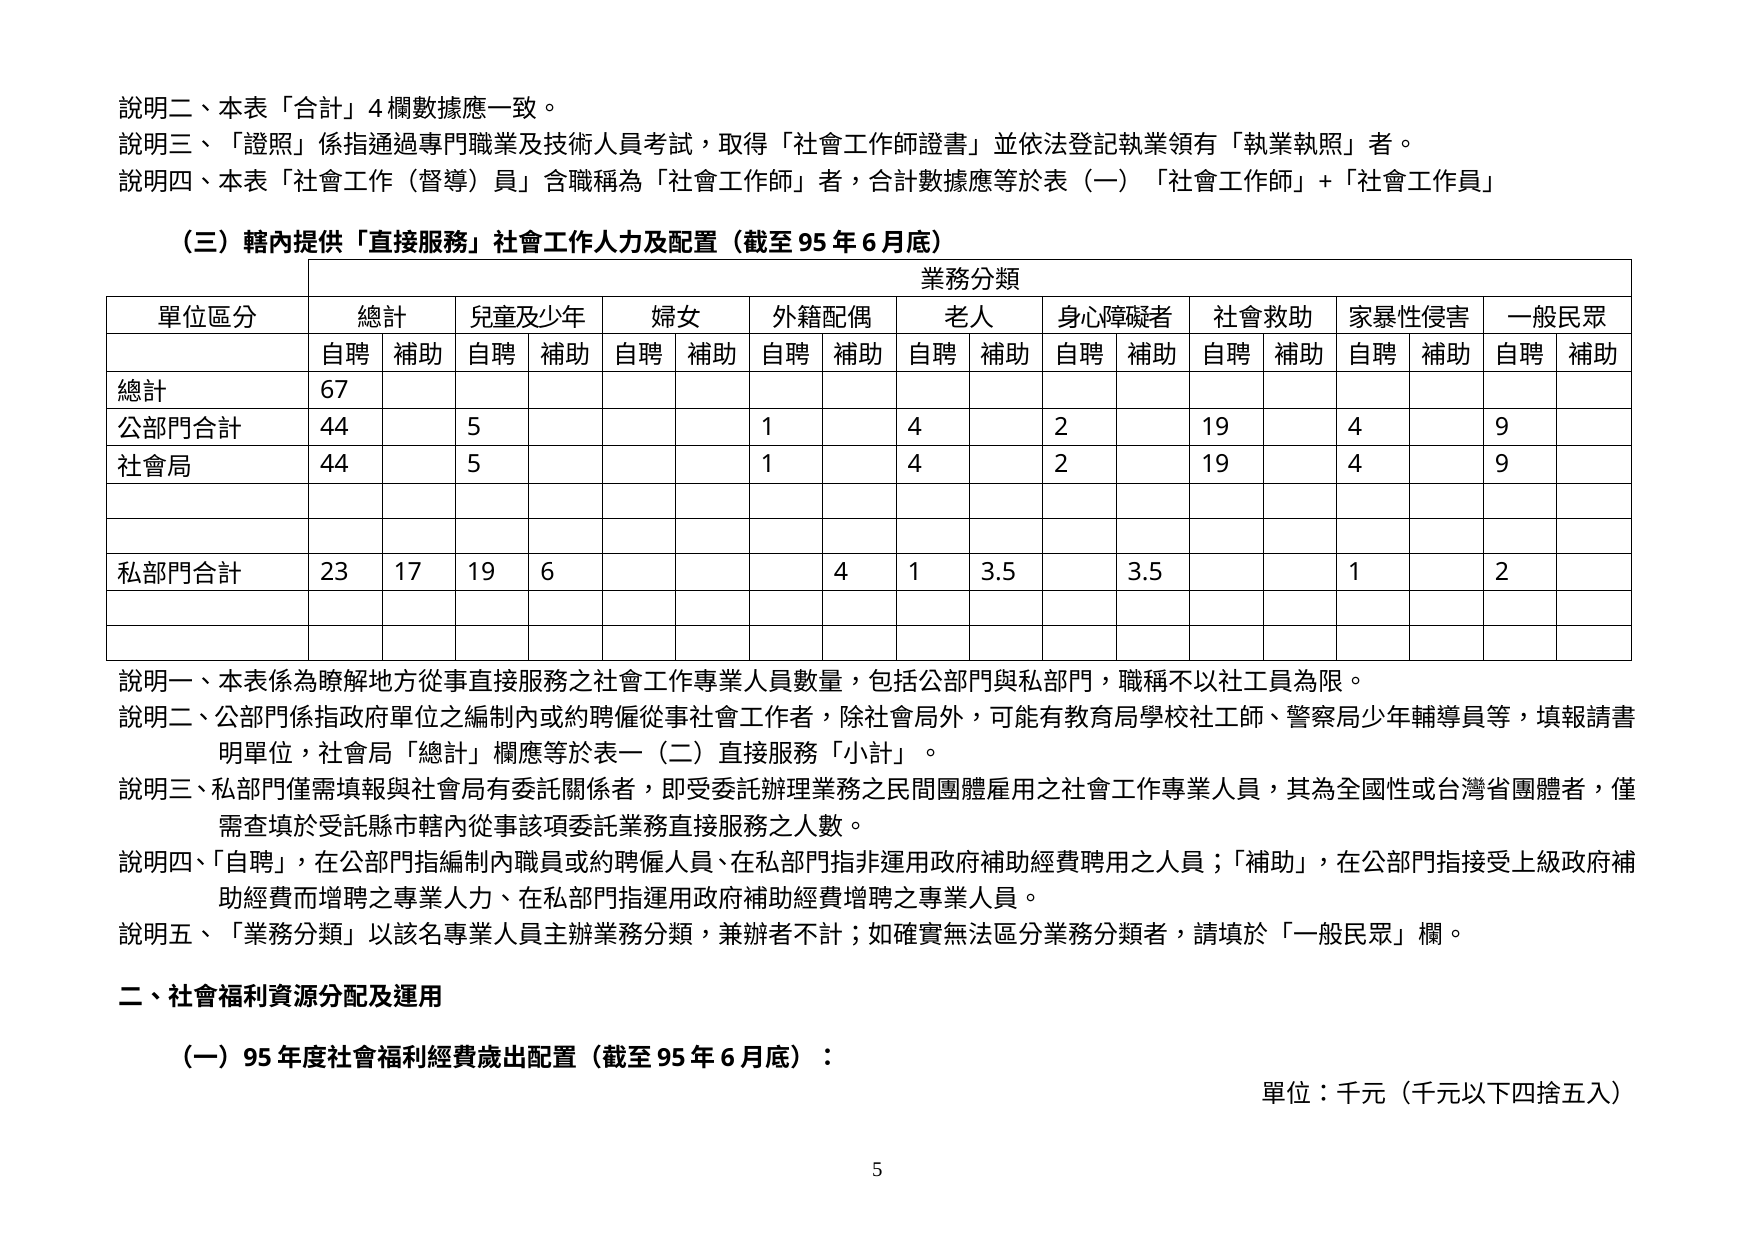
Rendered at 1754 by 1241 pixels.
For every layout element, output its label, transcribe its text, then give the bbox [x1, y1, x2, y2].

table_cell 5 [456, 409, 528, 445]
table_cell 自聘 [1043, 334, 1116, 371]
table_cell 補助 [1264, 334, 1336, 371]
table_cell [1337, 372, 1409, 408]
table_cell [1410, 409, 1483, 445]
table_cell [107, 334, 308, 371]
table_cell [1410, 626, 1483, 660]
text 說明四、「自聘」，在公部門指編制內職員或約聘僱人員、在私部門指非運用政府補助經費聘用之人員；「補助」，在公部門指接受上級政府補助經費而增聘之專業人力、在私部門指運用政府補助經費增聘之專業人員。 [118, 842, 1636, 915]
table_cell 身心障礙者 [1043, 297, 1189, 333]
text 說明五、「業務分類」以該名專業人員主辦業務分類，兼辦者不計；如確實無法區分業務分類者，請填於「一般民眾」欄。 [118, 915, 1636, 951]
table_cell 1 [1337, 554, 1409, 590]
text 二、社會福利資源分配及運用 [118, 976, 1636, 1012]
table_cell 44 [309, 446, 382, 482]
table_cell [897, 372, 969, 408]
table_cell 補助 [1117, 334, 1189, 371]
table_cell 5 [456, 446, 528, 482]
table_cell [897, 591, 969, 625]
table_cell [750, 554, 822, 590]
table_header [106, 259, 308, 296]
table_cell [1190, 519, 1263, 553]
table_cell 老人 [897, 297, 1042, 333]
table_cell 自聘 [309, 334, 382, 371]
table_cell 自聘 [1337, 334, 1409, 371]
table_cell [750, 626, 822, 660]
table_cell [1557, 591, 1631, 625]
table_cell 外籍配偶 [750, 297, 896, 333]
table_cell [970, 626, 1042, 660]
table_cell 44 [309, 409, 382, 445]
table_cell [1117, 519, 1189, 553]
table_cell [1043, 554, 1116, 590]
table_cell 1 [750, 409, 822, 445]
table_cell 自聘 [603, 334, 675, 371]
table_cell 一般民眾 [1484, 297, 1631, 333]
table_cell [1264, 484, 1336, 517]
table_cell [383, 591, 455, 625]
table_cell [603, 626, 675, 660]
table_cell [750, 372, 822, 408]
table_cell [823, 446, 896, 482]
table_cell 2 [1484, 554, 1556, 590]
table_cell 4 [897, 409, 969, 445]
table_cell [603, 519, 675, 553]
table_cell 補助 [970, 334, 1042, 371]
text 說明三、「證照」係指通過專門職業及技術人員考試，取得「社會工作師證書」並依法登記執業領有「執業執照」者。 [118, 125, 1636, 161]
table_cell [1557, 519, 1631, 553]
table_cell 自聘 [897, 334, 969, 371]
table_cell [1410, 554, 1483, 590]
table_cell [676, 626, 749, 660]
table_cell [676, 446, 749, 482]
table_cell [1264, 519, 1336, 553]
table_cell [529, 626, 602, 660]
table_cell [1337, 626, 1409, 660]
text 說明一、本表係為瞭解地方從事直接服務之社會工作專業人員數量，包括公部門與私部門，職稱不以社工員為限。 [118, 661, 1636, 697]
table_cell [456, 372, 528, 408]
table_cell [1337, 591, 1409, 625]
table_cell [107, 591, 308, 625]
table_cell 私部門合計 [107, 554, 308, 590]
table_cell [1264, 626, 1336, 660]
table_cell [1117, 484, 1189, 517]
table_cell [383, 372, 455, 408]
text 單位：千元（千元以下四捨五入） [168, 1074, 1636, 1110]
table_cell [897, 484, 969, 517]
table_cell [970, 519, 1042, 553]
table_cell [1190, 554, 1263, 590]
table_cell 補助 [676, 334, 749, 371]
table_cell [1557, 554, 1631, 590]
table_cell [897, 626, 969, 660]
table_cell 19 [456, 554, 528, 590]
table_cell 自聘 [1484, 334, 1556, 371]
table_cell 總計 [309, 297, 455, 333]
text 說明二、公部門係指政府單位之編制內或約聘僱從事社會工作者，除社會局外，可能有教育局學校社工師、警察局少年輔導員等，填報請書明單位，社會局「總計」欄應等於表一（二）直接服務「小計」。 [118, 697, 1636, 770]
table_cell [1484, 519, 1556, 553]
table_cell 23 [309, 554, 382, 590]
table_cell [603, 591, 675, 625]
table_cell [970, 372, 1042, 408]
table_cell [1410, 519, 1483, 553]
table_cell [1557, 484, 1631, 517]
table_cell [823, 372, 896, 408]
text （三）轄內提供「直接服務」社會工作人力及配置（截至95年6月底） [168, 222, 1636, 259]
table_cell [676, 591, 749, 625]
table_cell 1 [897, 554, 969, 590]
table_cell 自聘 [750, 334, 822, 371]
table_cell [970, 484, 1042, 517]
table_cell [1190, 372, 1263, 408]
table_cell [383, 519, 455, 553]
table_cell [1043, 372, 1116, 408]
table_cell [970, 591, 1042, 625]
table_cell 17 [383, 554, 455, 590]
table_cell [1557, 626, 1631, 660]
table_cell [1190, 626, 1263, 660]
table_cell 4 [897, 446, 969, 482]
table_cell [1484, 591, 1556, 625]
table_cell [603, 484, 675, 517]
table_cell [1264, 591, 1336, 625]
table_cell 自聘 [456, 334, 528, 371]
table_cell [107, 626, 308, 660]
table_cell [676, 484, 749, 517]
table_cell 3.5 [1117, 554, 1189, 590]
table_cell [676, 554, 749, 590]
table_cell 1 [750, 446, 822, 482]
table_cell [383, 484, 455, 517]
table_cell [1043, 484, 1116, 517]
table_cell [750, 484, 822, 517]
table_cell 補助 [823, 334, 896, 371]
table_cell 2 [1043, 409, 1116, 445]
table_cell [823, 519, 896, 553]
table_cell 9 [1484, 446, 1556, 482]
table_cell 補助 [1557, 334, 1631, 371]
table_cell [897, 519, 969, 553]
table_cell 補助 [529, 334, 602, 371]
table_cell [1190, 591, 1263, 625]
table_cell [1484, 626, 1556, 660]
table_cell [107, 484, 308, 517]
table_cell 社會局 [107, 446, 308, 482]
table_cell 2 [1043, 446, 1116, 482]
table_cell [1557, 409, 1631, 445]
table_cell 4 [1337, 446, 1409, 482]
table_cell [1264, 446, 1336, 482]
table_cell [456, 519, 528, 553]
table_cell [529, 446, 602, 482]
table_cell 單位區分 [107, 297, 308, 333]
table_cell [529, 484, 602, 517]
table_cell [456, 626, 528, 660]
table_cell [1410, 446, 1483, 482]
table_cell [456, 591, 528, 625]
table_cell [529, 591, 602, 625]
table_cell [603, 372, 675, 408]
table_cell 家暴性侵害 [1337, 297, 1483, 333]
table_cell [1117, 626, 1189, 660]
table_cell 公部門合計 [107, 409, 308, 445]
table_cell [383, 626, 455, 660]
table_cell [1557, 446, 1631, 482]
table_cell [383, 409, 455, 445]
table_cell 19 [1190, 446, 1263, 482]
table_cell [529, 372, 602, 408]
table_cell [823, 409, 896, 445]
table_cell [1410, 484, 1483, 517]
table_cell [603, 446, 675, 482]
table_cell [529, 409, 602, 445]
table_cell [383, 446, 455, 482]
table_cell [823, 626, 896, 660]
table_cell [603, 409, 675, 445]
table_cell [1264, 554, 1336, 590]
table_cell 兒童及少年 [456, 297, 602, 333]
table_cell 總計 [107, 372, 308, 408]
text （一）95年度社會福利經費歲出配置（截至95年6月底）： [168, 1037, 1636, 1074]
table_cell [676, 372, 749, 408]
table_cell [529, 519, 602, 553]
table_cell [1043, 626, 1116, 660]
table_header 業務分類 [309, 260, 1631, 296]
table_cell [676, 409, 749, 445]
table_cell [1190, 484, 1263, 517]
table_cell [676, 519, 749, 553]
table_cell [1484, 372, 1556, 408]
table_cell [107, 519, 308, 553]
table_cell [1117, 591, 1189, 625]
text 說明二、本表「合計」4欄數據應一致。 [118, 89, 1636, 125]
table_cell [750, 519, 822, 553]
table_cell [1337, 484, 1409, 517]
table_cell [1117, 446, 1189, 482]
table_cell 社會救助 [1190, 297, 1336, 333]
table_cell [823, 591, 896, 625]
text 說明三、私部門僅需填報與社會局有委託關係者，即受委託辦理業務之民間團體雇用之社會工作專業人員，其為全國性或台灣省團體者，僅需查填於受託縣市轄內從事該項委託業務直接服務之人數。 [118, 770, 1636, 842]
table_cell [1264, 409, 1336, 445]
table_cell [1410, 372, 1483, 408]
table_cell [970, 409, 1042, 445]
table_cell [309, 591, 382, 625]
table_cell [1557, 372, 1631, 408]
table_cell 補助 [1410, 334, 1483, 371]
table_cell [823, 484, 896, 517]
table_cell 3.5 [970, 554, 1042, 590]
text 說明四、本表「社會工作（督導）員」含職稱為「社會工作師」者，合計數據應等於表（一）「社會工作師」+「社會工作員」 [118, 161, 1636, 197]
table_cell [1043, 519, 1116, 553]
table_cell 6 [529, 554, 602, 590]
table_cell 婦女 [603, 297, 749, 333]
table_cell [1410, 591, 1483, 625]
table_cell [970, 446, 1042, 482]
table_cell 4 [823, 554, 896, 590]
table_cell 4 [1337, 409, 1409, 445]
table_cell [750, 591, 822, 625]
table_cell [456, 484, 528, 517]
table_cell [1117, 372, 1189, 408]
table_cell 補助 [383, 334, 455, 371]
table_cell [309, 519, 382, 553]
table_cell 9 [1484, 409, 1556, 445]
table_cell 自聘 [1190, 334, 1263, 371]
table_cell [309, 484, 382, 517]
table_cell [1337, 519, 1409, 553]
table_cell [1264, 372, 1336, 408]
table_cell [309, 626, 382, 660]
table_cell [1117, 409, 1189, 445]
table_cell 19 [1190, 409, 1263, 445]
table_cell [1043, 591, 1116, 625]
table_cell [603, 554, 675, 590]
table_cell [1484, 484, 1556, 517]
table_cell 67 [309, 372, 382, 408]
